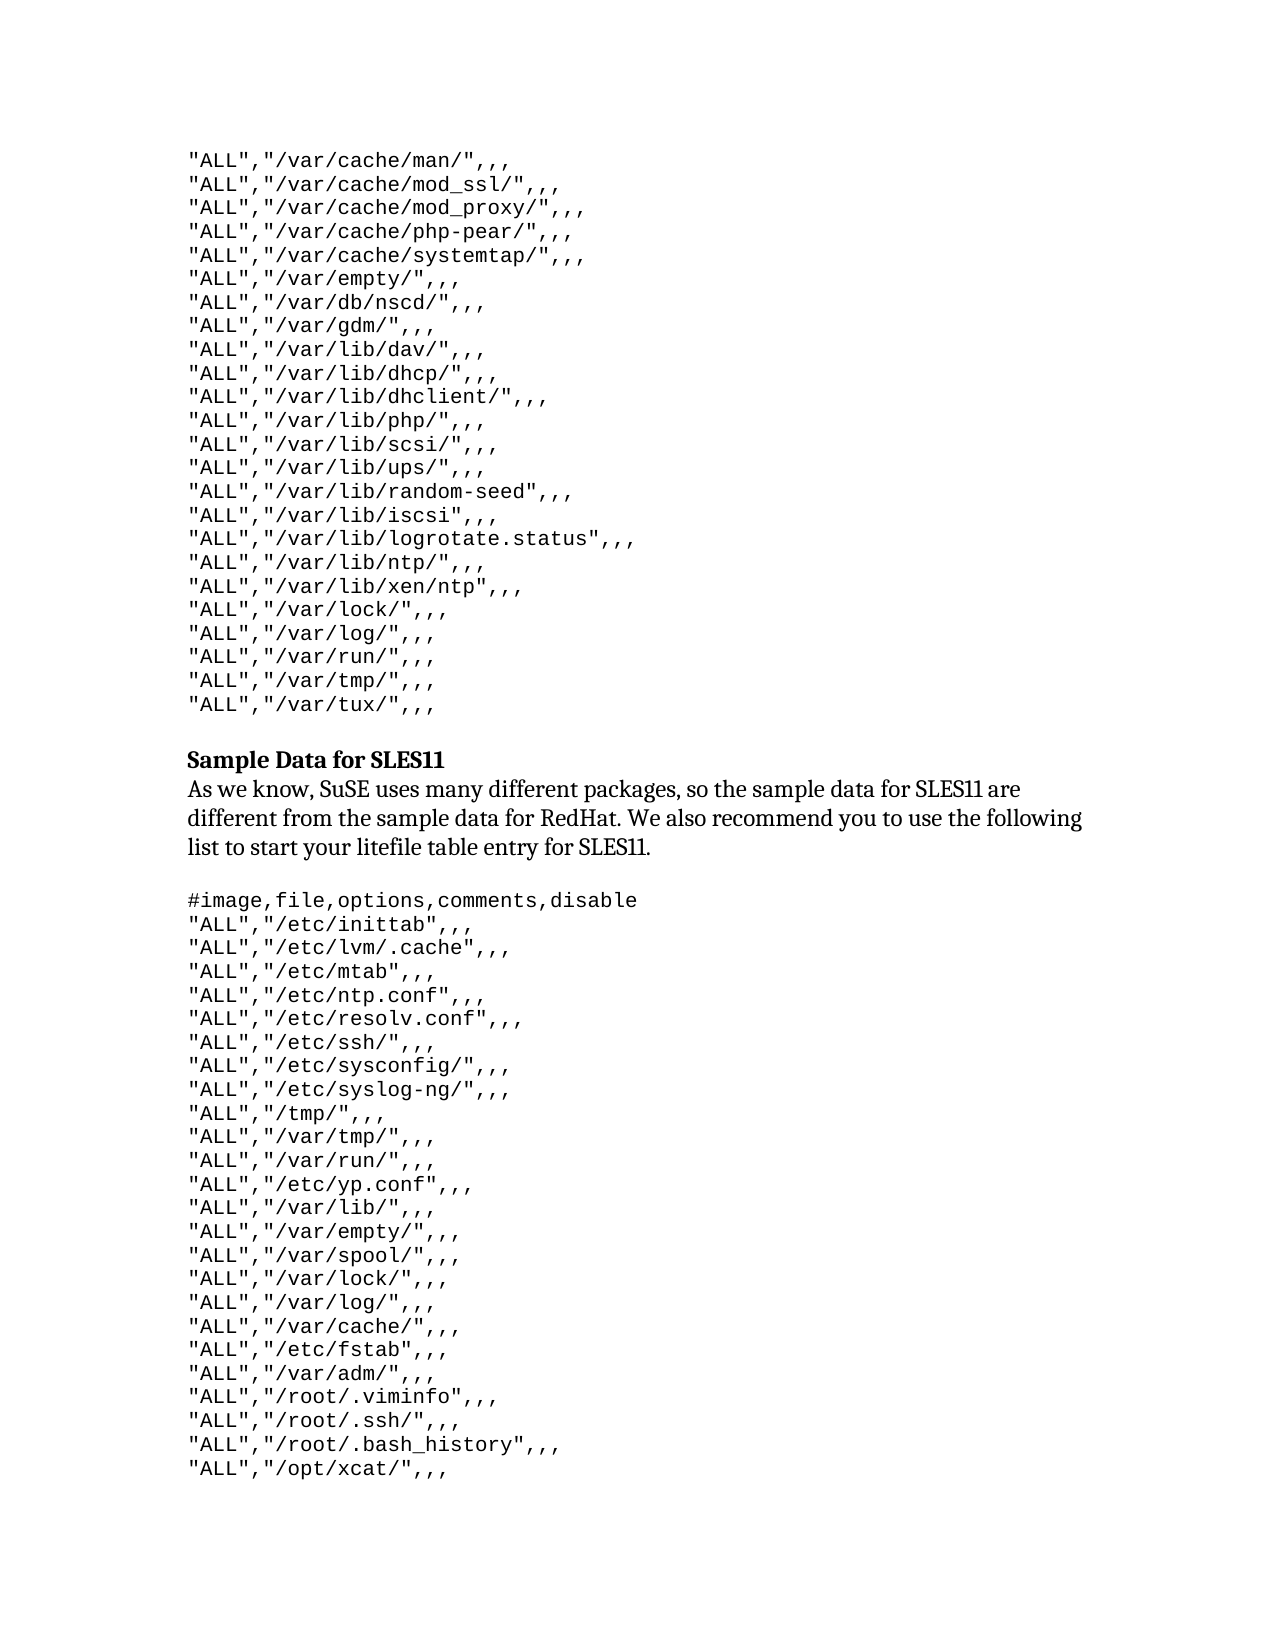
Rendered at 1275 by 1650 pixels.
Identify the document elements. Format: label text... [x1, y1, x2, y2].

text "ALL","/etc/ssh/",,, [187, 1032, 1087, 1056]
text "ALL","/etc/syslog-ng/",,, [187, 1079, 1087, 1103]
text "ALL","/var/lock/",,, [187, 599, 1087, 623]
text "ALL","/var/db/nscd/",,, [187, 292, 1087, 316]
text "ALL","/var/lib/ntp/",,, [187, 552, 1087, 576]
text "ALL","/etc/fstab",,, [187, 1339, 1087, 1363]
text "ALL","/var/adm/",,, [187, 1363, 1087, 1387]
text "ALL","/var/cache/php-pear/",,, [187, 221, 1087, 244]
text "ALL","/var/cache/",,, [187, 1316, 1087, 1339]
text "ALL","/var/cache/man/",,, [187, 150, 1087, 174]
text "ALL","/etc/ntp.conf",,, [187, 984, 1087, 1008]
text "ALL","/var/cache/mod_proxy/",,, [187, 197, 1087, 221]
text "ALL","/var/tmp/",,, [187, 670, 1087, 694]
text #image,file,options,comments,disable [187, 890, 1087, 914]
text "ALL","/etc/mtab",,, [187, 961, 1087, 984]
text "ALL","/var/lock/",,, [187, 1268, 1087, 1292]
text "ALL","/etc/yp.conf",,, [187, 1174, 1087, 1197]
text "ALL","/root/.bash_history",,, [187, 1434, 1087, 1457]
text "ALL","/var/empty/",,, [187, 1221, 1087, 1245]
text "ALL","/var/lib/scsi/",,, [187, 434, 1087, 457]
text Sample Data for SLES11 [187, 746, 1087, 775]
text "ALL","/var/empty/",,, [187, 268, 1087, 292]
text "ALL","/var/lib/dav/",,, [187, 339, 1087, 363]
text "ALL","/var/tux/",,, [187, 694, 1087, 717]
text "ALL","/root/.ssh/",,, [187, 1410, 1087, 1434]
text "ALL","/var/lib/php/",,, [187, 410, 1087, 434]
text "ALL","/etc/resolv.conf",,, [187, 1008, 1087, 1032]
text "ALL","/var/lib/logrotate.status",,, [187, 528, 1087, 552]
text "ALL","/var/run/",,, [187, 1150, 1087, 1174]
text "ALL","/var/gdm/",,, [187, 316, 1087, 339]
text "ALL","/var/lib/",,, [187, 1197, 1087, 1221]
text "ALL","/var/log/",,, [187, 623, 1087, 647]
text "ALL","/var/lib/iscsi",,, [187, 505, 1087, 528]
text "ALL","/tmp/",,, [187, 1103, 1087, 1126]
text "ALL","/etc/inittab",,, [187, 914, 1087, 937]
text "ALL","/var/lib/ups/",,, [187, 457, 1087, 481]
text "ALL","/var/lib/dhclient/",,, [187, 386, 1087, 410]
text "ALL","/var/run/",,, [187, 647, 1087, 670]
text "ALL","/var/cache/systemtap/",,, [187, 244, 1087, 268]
text "ALL","/var/lib/xen/ntp",,, [187, 576, 1087, 599]
text "ALL","/var/log/",,, [187, 1292, 1087, 1316]
text "ALL","/var/spool/",,, [187, 1245, 1087, 1268]
text "ALL","/etc/lvm/.cache",,, [187, 937, 1087, 961]
text "ALL","/root/.viminfo",,, [187, 1387, 1087, 1410]
text "ALL","/var/cache/mod_ssl/",,, [187, 174, 1087, 197]
text "ALL","/var/tmp/",,, [187, 1126, 1087, 1150]
text "ALL","/opt/xcat/",,, [187, 1457, 1087, 1481]
text "ALL","/etc/sysconfig/",,, [187, 1056, 1087, 1079]
text "ALL","/var/lib/random-seed",,, [187, 481, 1087, 505]
text "ALL","/var/lib/dhcp/",,, [187, 363, 1087, 386]
text As we know, SuSE uses many different packages, so the sample data for SLES11 are different from the sample data for RedHat. We also recommend you to use the following list to start your litefile table entry for SLES11. [187, 775, 1087, 861]
